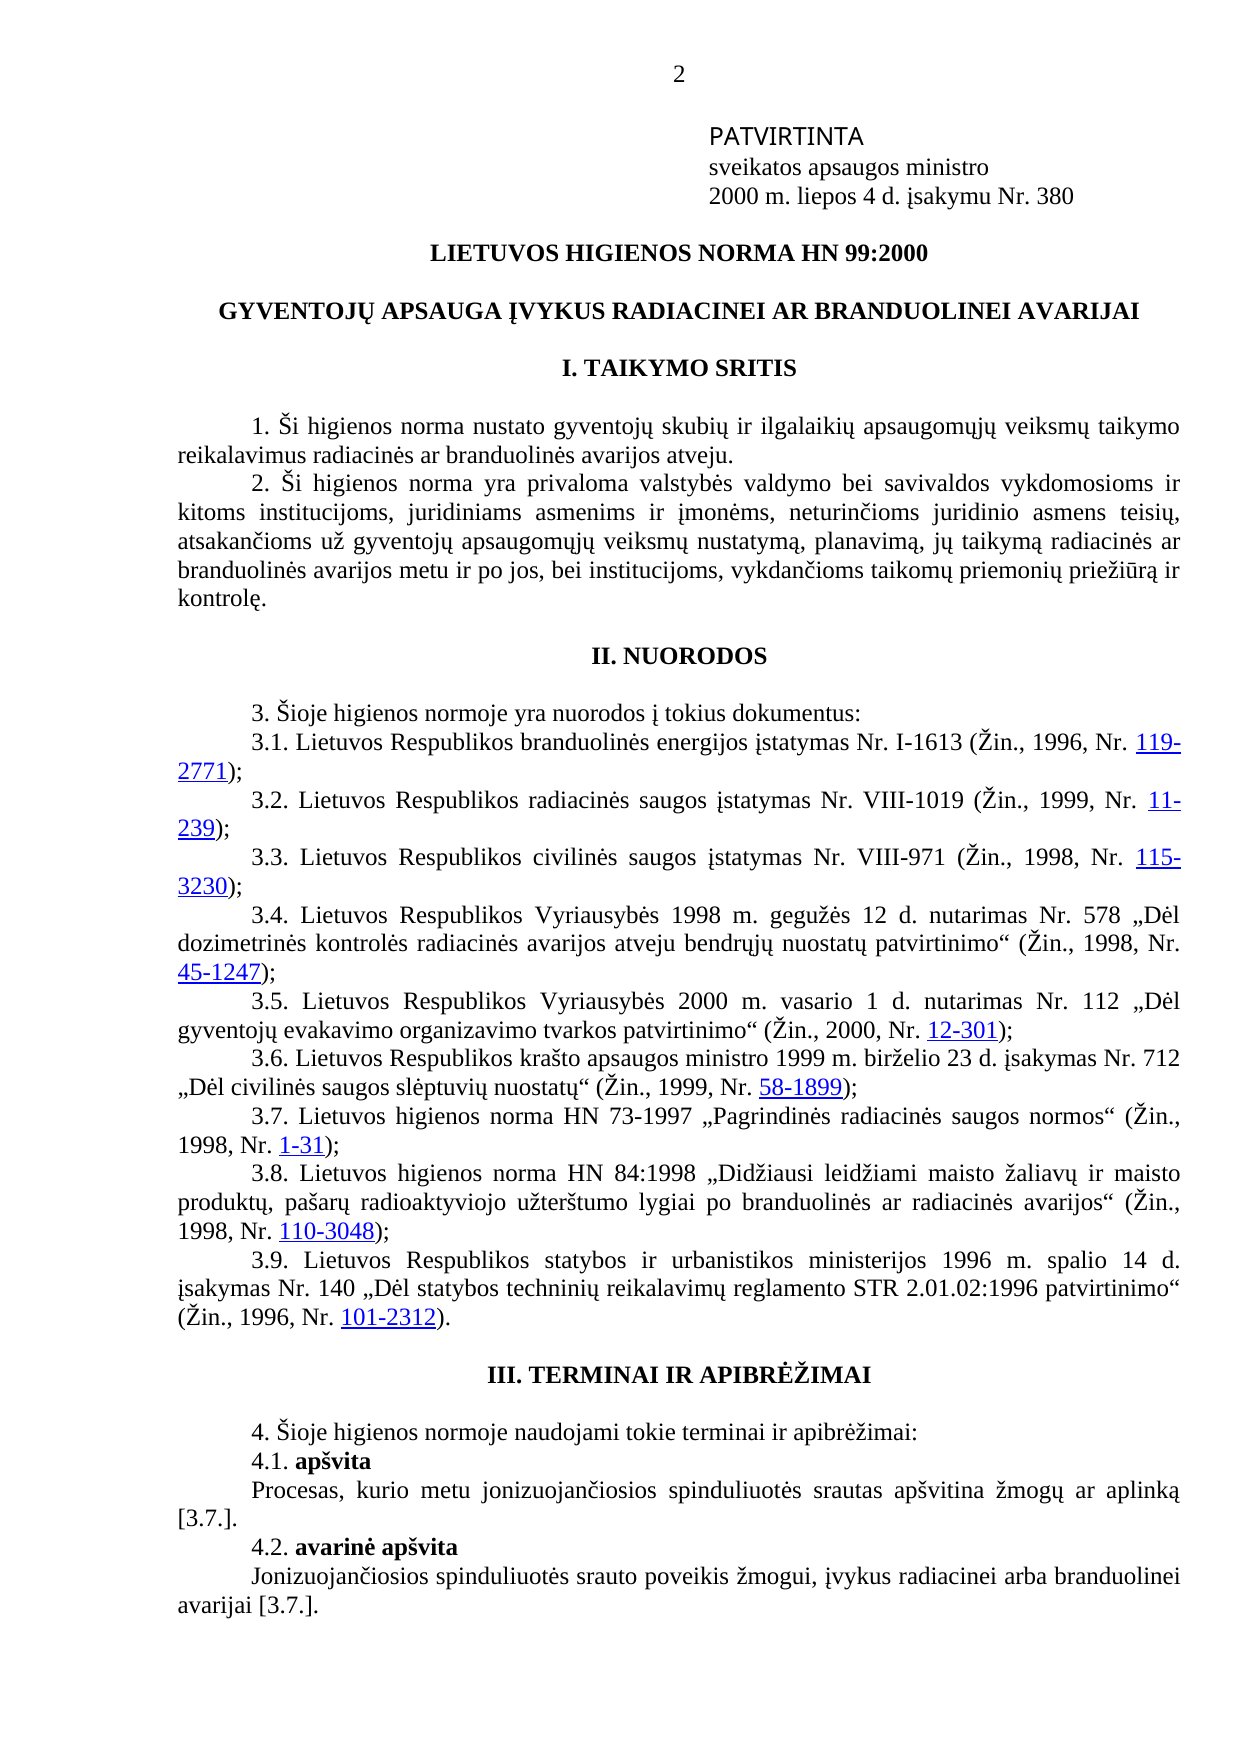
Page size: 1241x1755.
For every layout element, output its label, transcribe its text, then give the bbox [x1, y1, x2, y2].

text 3.2. Lietuvos Respublikos radiacinės saugos įstatymas Nr. VIII-1019 (Žin., 1999, Nr. 11-239); [177, 785, 1181, 842]
text LIETUVOS HIGIENOS NORMA HN 99:2000 [177, 238, 1181, 267]
text 3.5. Lietuvos Respublikos Vyriausybės 2000 m. vasario 1 d. nutarimas Nr. 112 „Dėl gyventojų evakavimo organizavimo tvarkos patvirtinimo“ (Žin., 2000, Nr. 12-301); [177, 986, 1181, 1043]
text 4.1. apšvita [177, 1446, 1181, 1475]
text 2. Ši higienos norma yra privaloma valstybės valdymo bei savivaldos vykdomosioms ir kitoms institucijoms, juridiniams asmenims ir įmonėms, neturinčioms juridinio asmens teisių, atsakančioms už gyventojų apsaugomųjų veiksmų nustatymą, planavimą, jų taikymą radiacinės ar branduolinės avarijos metu ir po jos, bei institucijoms, vykdančioms taikomų priemonių priežiūrą ir kontrolę. [177, 468, 1181, 612]
text 4.2. avarinė apšvita [177, 1532, 1181, 1561]
text 3.9. Lietuvos Respublikos statybos ir urbanistikos ministerijos 1996 m. spalio 14 d. įsakymas Nr. 140 „Dėl statybos techninių reikalavimų reglamento STR 2.01.02:1996 patvirtinimo“ (Žin., 1996, Nr. 101-2312). [177, 1245, 1181, 1331]
text sveikatos apsaugos ministro [177, 152, 1181, 181]
text 3.1. Lietuvos Respublikos branduolinės energijos įstatymas Nr. I-1613 (Žin., 1996, Nr. 119-2771); [177, 727, 1181, 785]
text 3.3. Lietuvos Respublikos civilinės saugos įstatymas Nr. VIII-971 (Žin., 1998, Nr. 115-3230); [177, 842, 1181, 900]
text I. TAIKYMO SRITIS [177, 353, 1181, 382]
text 3.6. Lietuvos Respublikos krašto apsaugos ministro 1999 m. birželio 23 d. įsakymas Nr. 712 „Dėl civilinės saugos slėptuvių nuostatų“ (Žin., 1999, Nr. 58-1899); [177, 1043, 1181, 1101]
text 3. Šioje higienos normoje yra nuorodos į tokius dokumentus: [177, 698, 1181, 727]
text Procesas, kurio metu jonizuojančiosios spinduliuotės srautas apšvitina žmogų ar aplinką [3.7.]. [177, 1475, 1181, 1532]
text 4. Šioje higienos normoje naudojami tokie terminai ir apibrėžimai: [177, 1417, 1181, 1446]
text 1. Ši higienos norma nustato gyventojų skubių ir ilgalaikių apsaugomųjų veiksmų taikymo reikalavimus radiacinės ar branduolinės avarijos atveju. [177, 411, 1181, 468]
text III. TERMINAI IR APIBRĖŽIMAI [177, 1360, 1181, 1388]
text 3.8. Lietuvos higienos norma HN 84:1998 „Didžiausi leidžiami maisto žaliavų ir maisto produktų, pašarų radioaktyviojo užterštumo lygiai po branduolinės ar radiacinės avarijos“ (Žin., 1998, Nr. 110-3048); [177, 1158, 1181, 1245]
text PATVIRTINTA [177, 118, 1181, 152]
text Jonizuojančiosios spinduliuotės srauto poveikis žmogui, įvykus radiacinei arba branduolinei avarijai [3.7.]. [177, 1561, 1181, 1618]
text GYVENTOJŲ APSAUGA ĮVYKUS RADIACINEI AR BRANDUOLINEI AVARIJAI [177, 296, 1181, 325]
text 2000 m. liepos 4 d. įsakymu Nr. 380 [177, 181, 1181, 210]
text 3.4. Lietuvos Respublikos Vyriausybės 1998 m. gegužės 12 d. nutarimas Nr. 578 „Dėl dozimetrinės kontrolės radiacinės avarijos atveju bendrųjų nuostatų patvirtinimo“ (Žin., 1998, Nr. 45-1247); [177, 900, 1181, 986]
text II. NUORODOS [177, 641, 1181, 670]
text 3.7. Lietuvos higienos norma HN 73-1997 „Pagrindinės radiacinės saugos normos“ (Žin., 1998, Nr. 1-31); [177, 1101, 1181, 1158]
